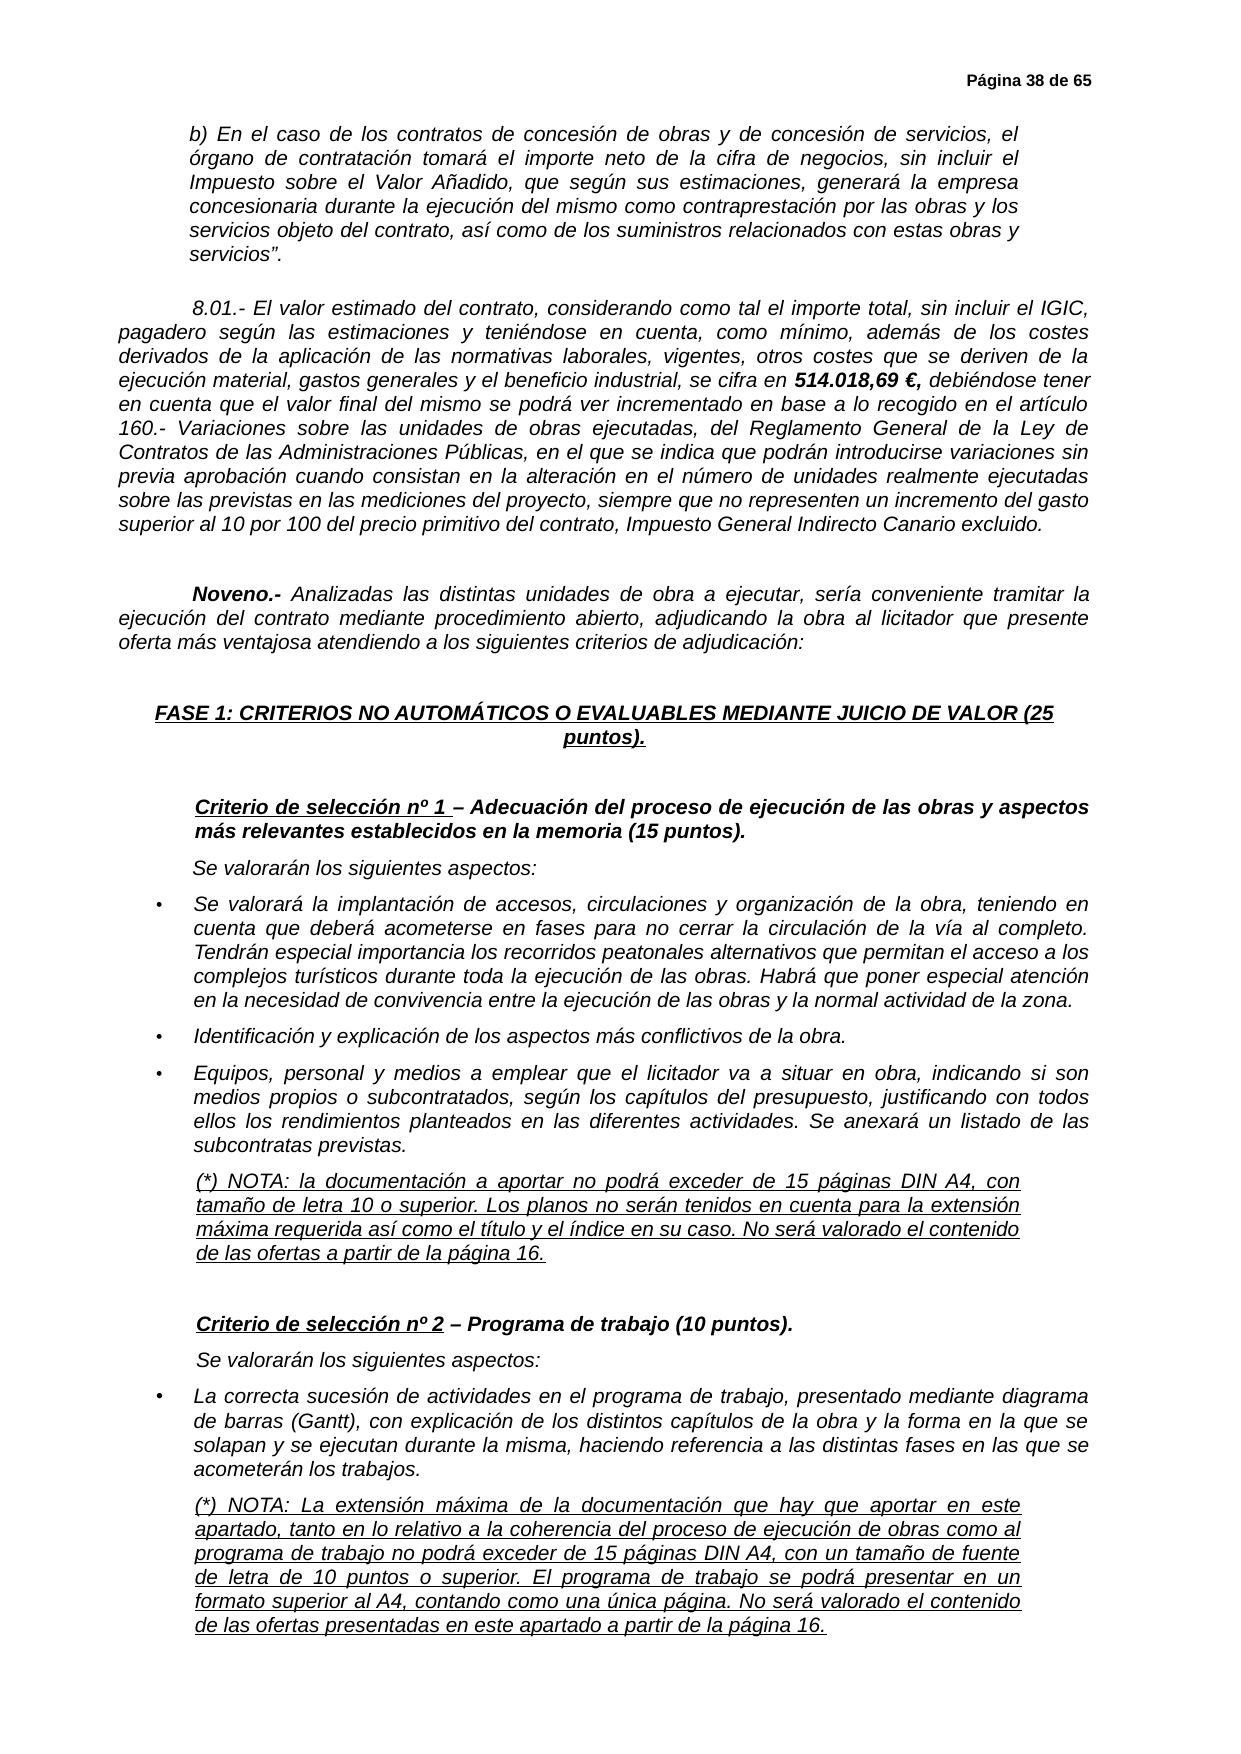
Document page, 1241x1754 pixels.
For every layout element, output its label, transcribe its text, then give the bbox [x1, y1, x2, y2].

list Equipos, personal y medios a emplear que el licitador va a situar en obra, indicando si son medios propios o subcontratados, según los capítulos del presupuesto, justificando con todos ellos los rendimientos planteados en las diferentes actividades. Se anexará un listado de las subcontratas previstas. [156, 1061, 1092, 1157]
text b) En el caso de los contratos de concesión de obras y de concesión de servicios, el órgano de contratación tomará el importe neto de la cifra de negocios, sin incluir el Impuesto sobre el Valor Añadido, que según sus estimaciones, generará la empresa concesionaria durante la ejecución del mismo como contraprestación por las obras y los servicios objeto del contrato, así como de los suministros relacionados con estas obras y servicios”. [189, 122, 1022, 266]
text 8.01.- El valor estimado del contrato, considerando como tal el importe total, sin incluir el IGIC, pagadero según las estimaciones y teniéndose en cuenta, como mínimo, además de los costes derivados de la aplicación de las normativas laborales, vigentes, otros costes que se deriven de la ejecución material, gastos generales y el beneficio industrial, se cifra en 514.018,69 €, debiéndose tener en cuenta que el valor final del mismo se podrá ver incrementado en base a lo recogido en el artículo 160.- Variaciones sobre las unidades de obras ejecutadas, del Reglamento General de la Ley de Contratos de las Administraciones Públicas, en el que se indica que podrán introducirse variaciones sin previa aprobación cuando consistan en la alteración en el número de unidades realmente ejecutadas sobre las previstas en las mediciones del proyecto, siempre que no representen un incremento del gasto superior al 10 por 100 del precio primitivo del contrato, Impuesto General Indirecto Canario excluido. [118, 296, 1092, 536]
text (*) NOTA: La extensión máxima de la documentación que hay que aportar en este apartado, tanto en lo relativo a la coherencia del proceso de ejecución de obras como al programa de trabajo no podrá exceder de 15 páginas DIN A4, con un tamaño de fuente de letra de 10 puntos o superior. El programa de trabajo se podrá presentar en un formato superior al A4, contando como una única página. No será valorado el contenido de las ofertas presentadas en este apartado a partir de la página 16. [194, 1493, 1024, 1637]
text FASE 1: CRITERIOS NO AUTOMÁTICOS O EVALUABLES MEDIANTE JUICIO DE VALOR (25 puntos). [118, 701, 1092, 748]
text Noveno.- Analizadas las distintas unidades de obra a ejecutar, sería conveniente tramitar la ejecución del contrato mediante procedimiento abierto, adjudicando la obra al licitador que presente oferta más ventajosa atendiendo a los siguientes criterios de adjudicación: [118, 582, 1092, 654]
list Se valorará la implantación de accesos, circulaciones y organización de la obra, teniendo en cuenta que deberá acometerse en fases para no cerrar la circulación de la vía al completo. Tendrán especial importancia los recorridos peatonales alternativos que permitan el acceso a los complejos turísticos durante toda la ejecución de las obras. Habrá que poner especial atención en la necesidad de convivencia entre la ejecución de las obras y la normal actividad de la zona. [156, 892, 1092, 1012]
text Criterio de selección nº 2 – Programa de trabajo (10 puntos). [196, 1311, 1023, 1335]
list La correcta sucesión de actividades en el programa de trabajo, presentado mediante diagrama de barras (Gantt), con explicación de los distintos capítulos de la obra y la forma en la que se solapan y se ejecutan durante la misma, haciendo referencia a las distintas fases en las que se acometerán los trabajos. [156, 1384, 1092, 1480]
list Identificación y explicación de los aspectos más conflictivos de la obra. [156, 1024, 1092, 1048]
text Se valorarán los siguientes aspectos: [118, 856, 1092, 879]
text Criterio de selección nº 1 – Adecuación del proceso de ejecución de las obras y aspectos más relevantes establecidos en la memoria (15 puntos). [194, 795, 1092, 843]
text (*) NOTA: la documentación a aportar no podrá exceder de 15 páginas DIN A4, con tamaño de letra 10 o superior. Los planos no serán tenidos en cuenta para la extensión máxima requerida así como el título y el índice en su caso. No será valorado el contenido de las ofertas a partir de la página 16. [196, 1169, 1023, 1265]
text Se valorarán los siguientes aspectos: [196, 1348, 1023, 1372]
